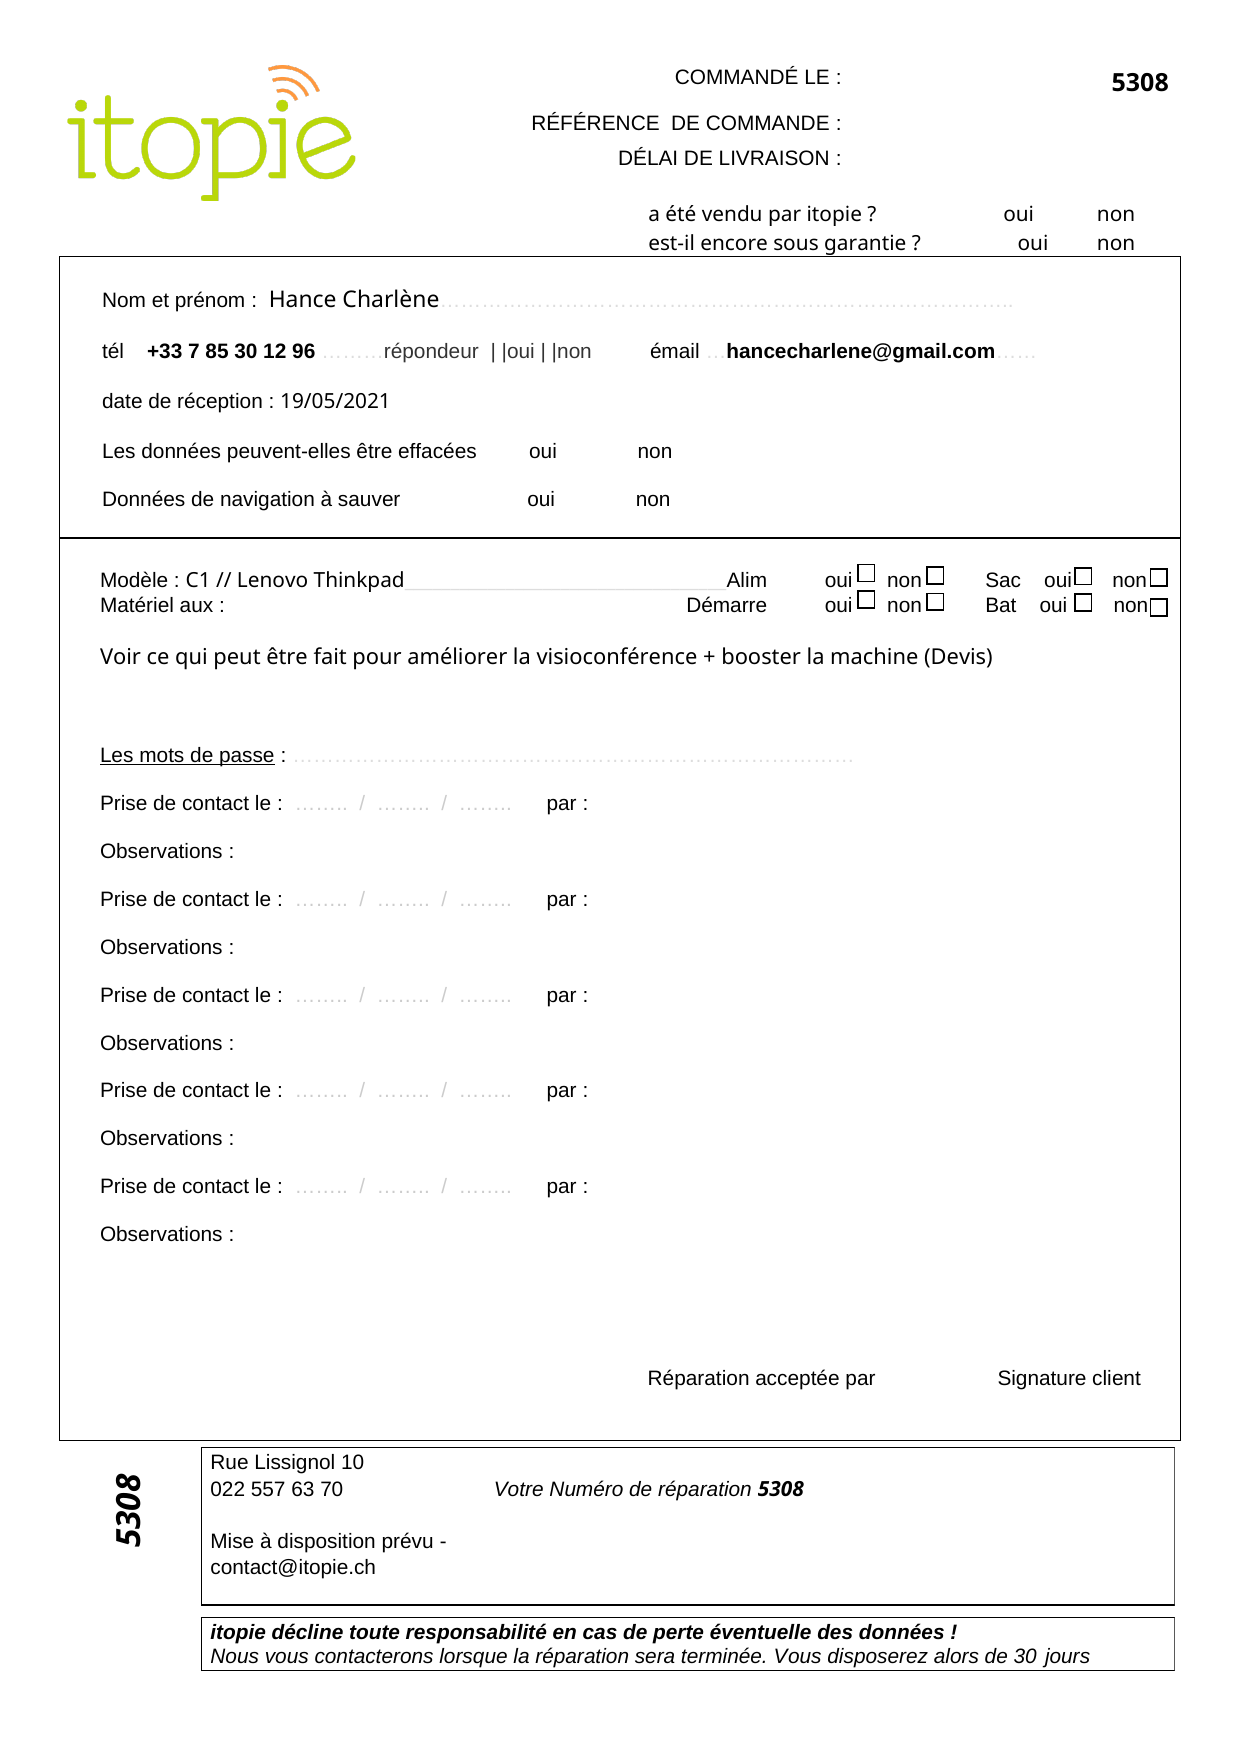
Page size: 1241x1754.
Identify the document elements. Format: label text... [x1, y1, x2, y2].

text Modèle : C1 // Lenovo Thinkpad Alim oui non Sac oui non [948, 562, 1180, 590]
text Modèle : C1 // Lenovo Thinkpad Alim oui non Sac oui non [60, 562, 856, 590]
text a été vendu par itopie ? oui non [59, 199, 1181, 228]
table_cell itopie décline toute responsabilité en cas de perte éventuelle des données ! Nous vous contacterons lorsque la réparation sera terminée. Vous disposerez alors de 30 jours [195, 1611, 1180, 1677]
text Observations : [60, 836, 1180, 863]
text Données de navigation à sauver oui non [60, 484, 1180, 511]
table_header 5308 [847, 59, 1180, 104]
text Observations : [60, 1123, 1180, 1150]
text Nom et prénom : Hance Charlène……………………………………………………………………….. [60, 280, 1180, 314]
text Prise de contact le : …….. / …….. / …….. par : [60, 883, 1180, 911]
table_header COMMANDÉ LE : [490, 59, 847, 104]
text Matériel aux : Démarre oui non Bat oui non [60, 590, 1180, 617]
text Prise de contact le : …….. / …….. / …….. par : [60, 1075, 1180, 1102]
table_cell DÉLAI DE LIVRAISON : [490, 140, 847, 175]
text Les données peuvent-elles être effacées oui non [60, 436, 1180, 463]
table_cell [847, 140, 1180, 175]
text Voir ce qui peut être fait pour améliorer la visioconférence + booster la machine (Devis) [60, 638, 1180, 671]
text Les mots de passe : ……………………………………………………………………… [60, 740, 1180, 767]
text date de réception : 19/05/2021 [60, 383, 1180, 415]
text Réparation acceptée par Signature client [60, 1363, 1180, 1390]
picture [67, 65, 356, 201]
table_cell RÉFÉRENCE DE COMMANDE : [490, 105, 847, 140]
text est-il encore sous garantie ? oui non [59, 228, 1181, 256]
text Prise de contact le : …….. / …….. / …….. par : [60, 979, 1180, 1006]
text Prise de contact le : …….. / …….. / …….. par : [60, 1171, 1180, 1198]
table_cell [847, 105, 1180, 140]
text Prise de contact le : …….. / …….. / …….. par : [60, 788, 1180, 815]
text Observations : [60, 1027, 1180, 1054]
text Modèle : C1 // Lenovo Thinkpad Alim oui non Sac oui non [879, 562, 925, 590]
table_header Rue Lissignol 10 022 557 63 70 Votre Numéro de réparation 5308 Mise à disposition prévu - contact@itopie.ch [195, 1441, 1180, 1611]
text tél +33 7 85 30 12 96 ………répondeur | |oui | |non émail …hancecharlene@gmail.com…… [60, 335, 1180, 362]
table_header 5308 [59, 1441, 195, 1677]
text Observations : [60, 931, 1180, 958]
text Observations : [60, 1219, 1180, 1246]
